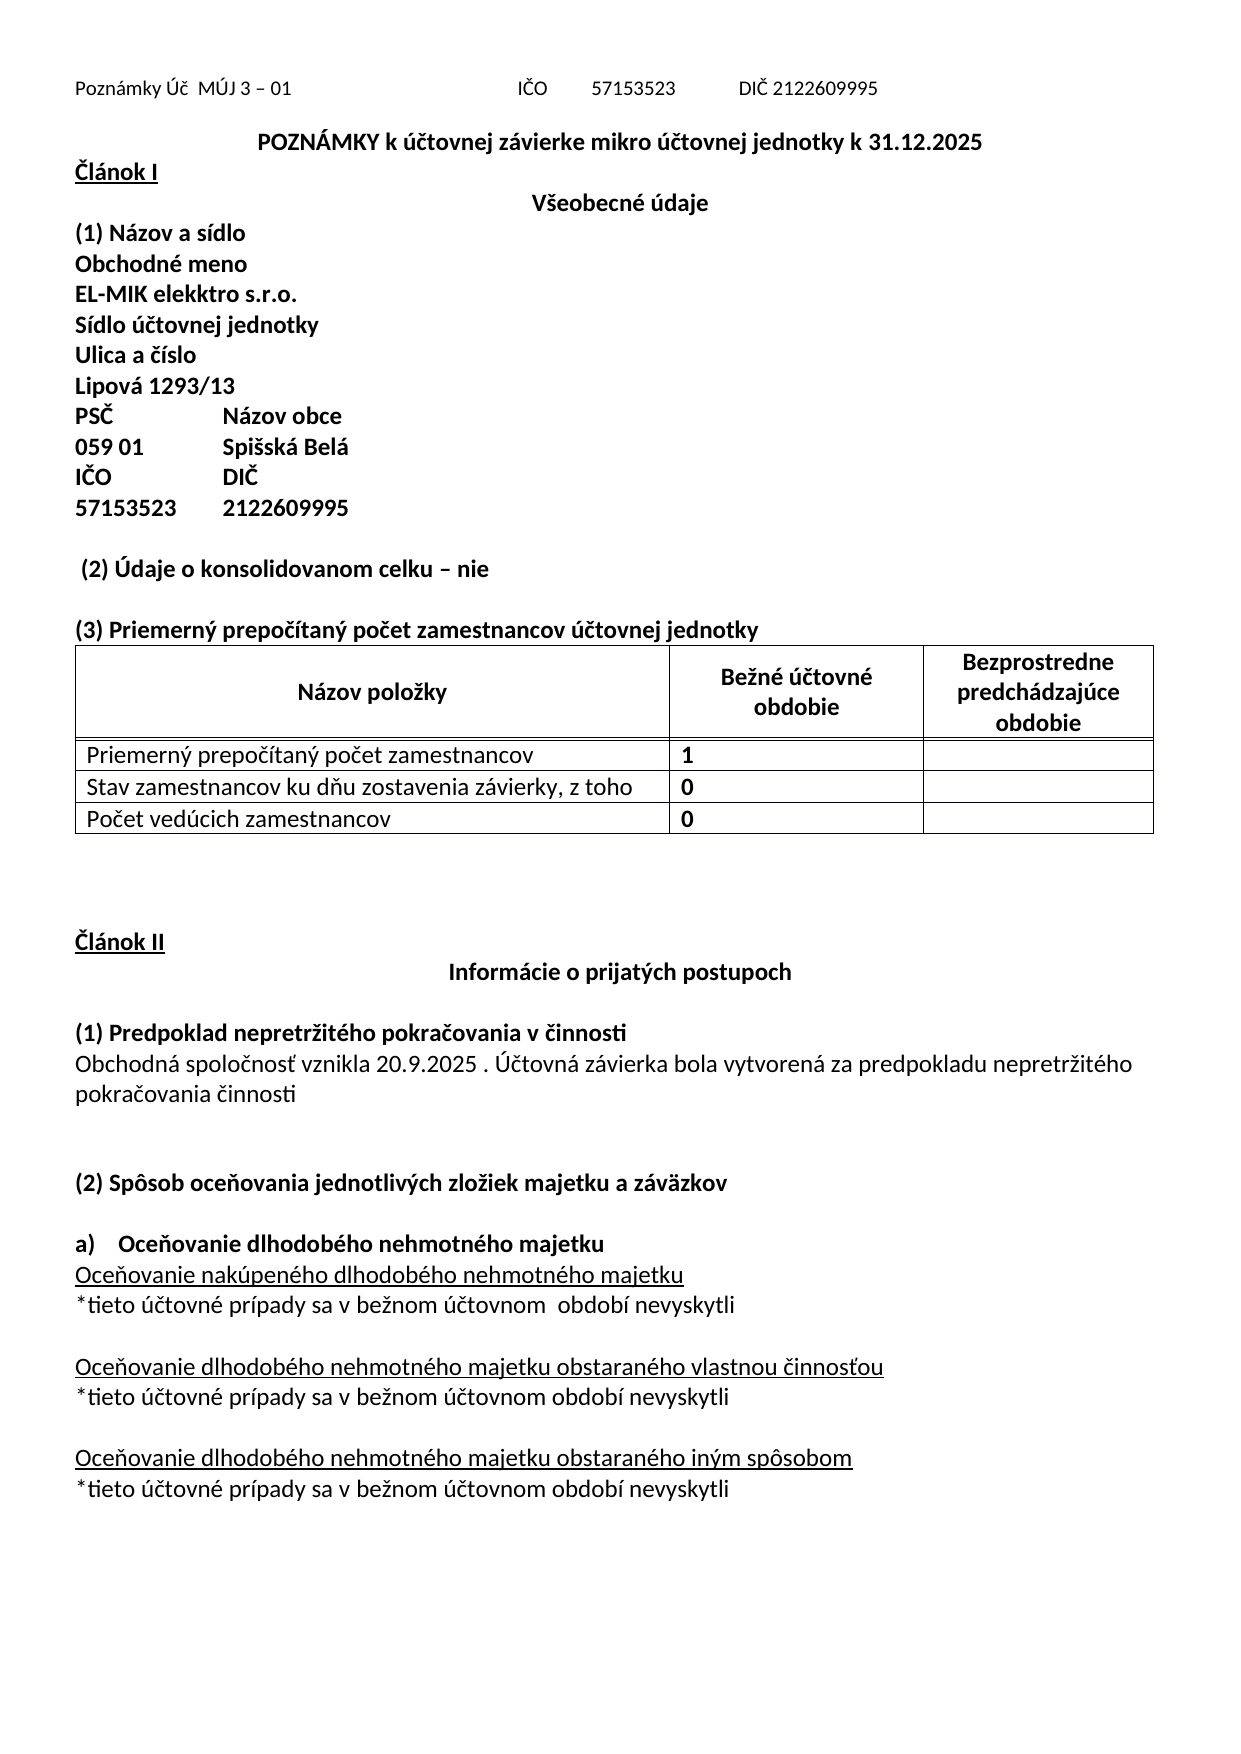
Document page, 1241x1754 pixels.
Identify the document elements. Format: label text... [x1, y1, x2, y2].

text Článok II [75, 926, 1165, 956]
table_header Bezprostredne predchádzajúce obdobie [924, 646, 1153, 737]
text IČO DIČ [75, 462, 1165, 492]
table_cell 1 [670, 741, 923, 770]
table_header Bežné účtovné obdobie [670, 646, 923, 737]
table_cell Počet vedúcich zamestnancov [76, 803, 669, 833]
text Oceňovanie dlhodobého nehmotného majetku obstaraného vlastnou činnosťou [75, 1351, 1165, 1381]
table_cell Priemerný prepočítaný počet zamestnancov [76, 741, 669, 770]
table_cell [924, 803, 1153, 833]
text Oceňovanie nakúpeného dlhodobého nehmotného majetku [75, 1259, 1165, 1289]
text (2) Údaje o konsolidovanom celku – nie [75, 553, 1165, 584]
list Oceňovanie dlhodobého nehmotného majetku [75, 1228, 1165, 1259]
table_header Názov položky [76, 646, 669, 737]
table_cell [924, 741, 1153, 770]
text *tieto účtovné prípady sa v bežnom účtovnom období nevyskytli [75, 1381, 1165, 1412]
text Ulica a číslo [75, 339, 1165, 370]
table_cell 0 [670, 803, 923, 833]
text Sídlo účtovnej jednotky [75, 309, 1165, 339]
table_cell Stav zamestnancov ku dňu zostavenia závierky, z toho [76, 771, 669, 802]
text (1) Predpoklad nepretržitého pokračovania v činnosti [75, 1017, 1165, 1048]
text Obchodná spoločnosť vznikla 20.9.2025 . Účtovná závierka bola vytvorená za predpokladu nepretržitého pokračovania činnosti [75, 1048, 1165, 1109]
text Článok I [75, 156, 1165, 187]
text 57153523 2122609995 [75, 492, 1165, 523]
text *tieto účtovné prípady sa v bežnom účtovnom období nevyskytli [75, 1289, 1165, 1320]
text (2) Spôsob oceňovania jednotlivých zložiek majetku a záväzkov [75, 1167, 1165, 1198]
text EL-MIK elekktro s.r.o. [75, 278, 1165, 309]
text (1) Názov a sídlo [75, 217, 1165, 248]
text PSČ Názov obce [75, 401, 1165, 431]
text POZNÁMKY k účtovnej závierke mikro účtovnej jednotky k 31.12.2025 [75, 126, 1165, 156]
text Lipová 1293/13 [75, 370, 1165, 401]
text Informácie o prijatých postupoch [75, 956, 1165, 987]
table_cell 0 [670, 771, 923, 802]
text Oceňovanie dlhodobého nehmotného majetku obstaraného iným spôsobom [75, 1442, 1165, 1473]
text 059 01 Spišská Belá [75, 431, 1165, 462]
text (3) Priemerný prepočítaný počet zamestnancov účtovnej jednotky [75, 614, 1165, 645]
text *tieto účtovné prípady sa v bežnom účtovnom období nevyskytli [75, 1473, 1165, 1503]
text Poznámky Úč MÚJ 3 – 01 IČO 57153523 DIČ 2122609995 [75, 75, 1165, 100]
table_cell [924, 771, 1153, 802]
text Všeobecné údaje [75, 187, 1165, 217]
text Obchodné meno [75, 248, 1165, 278]
